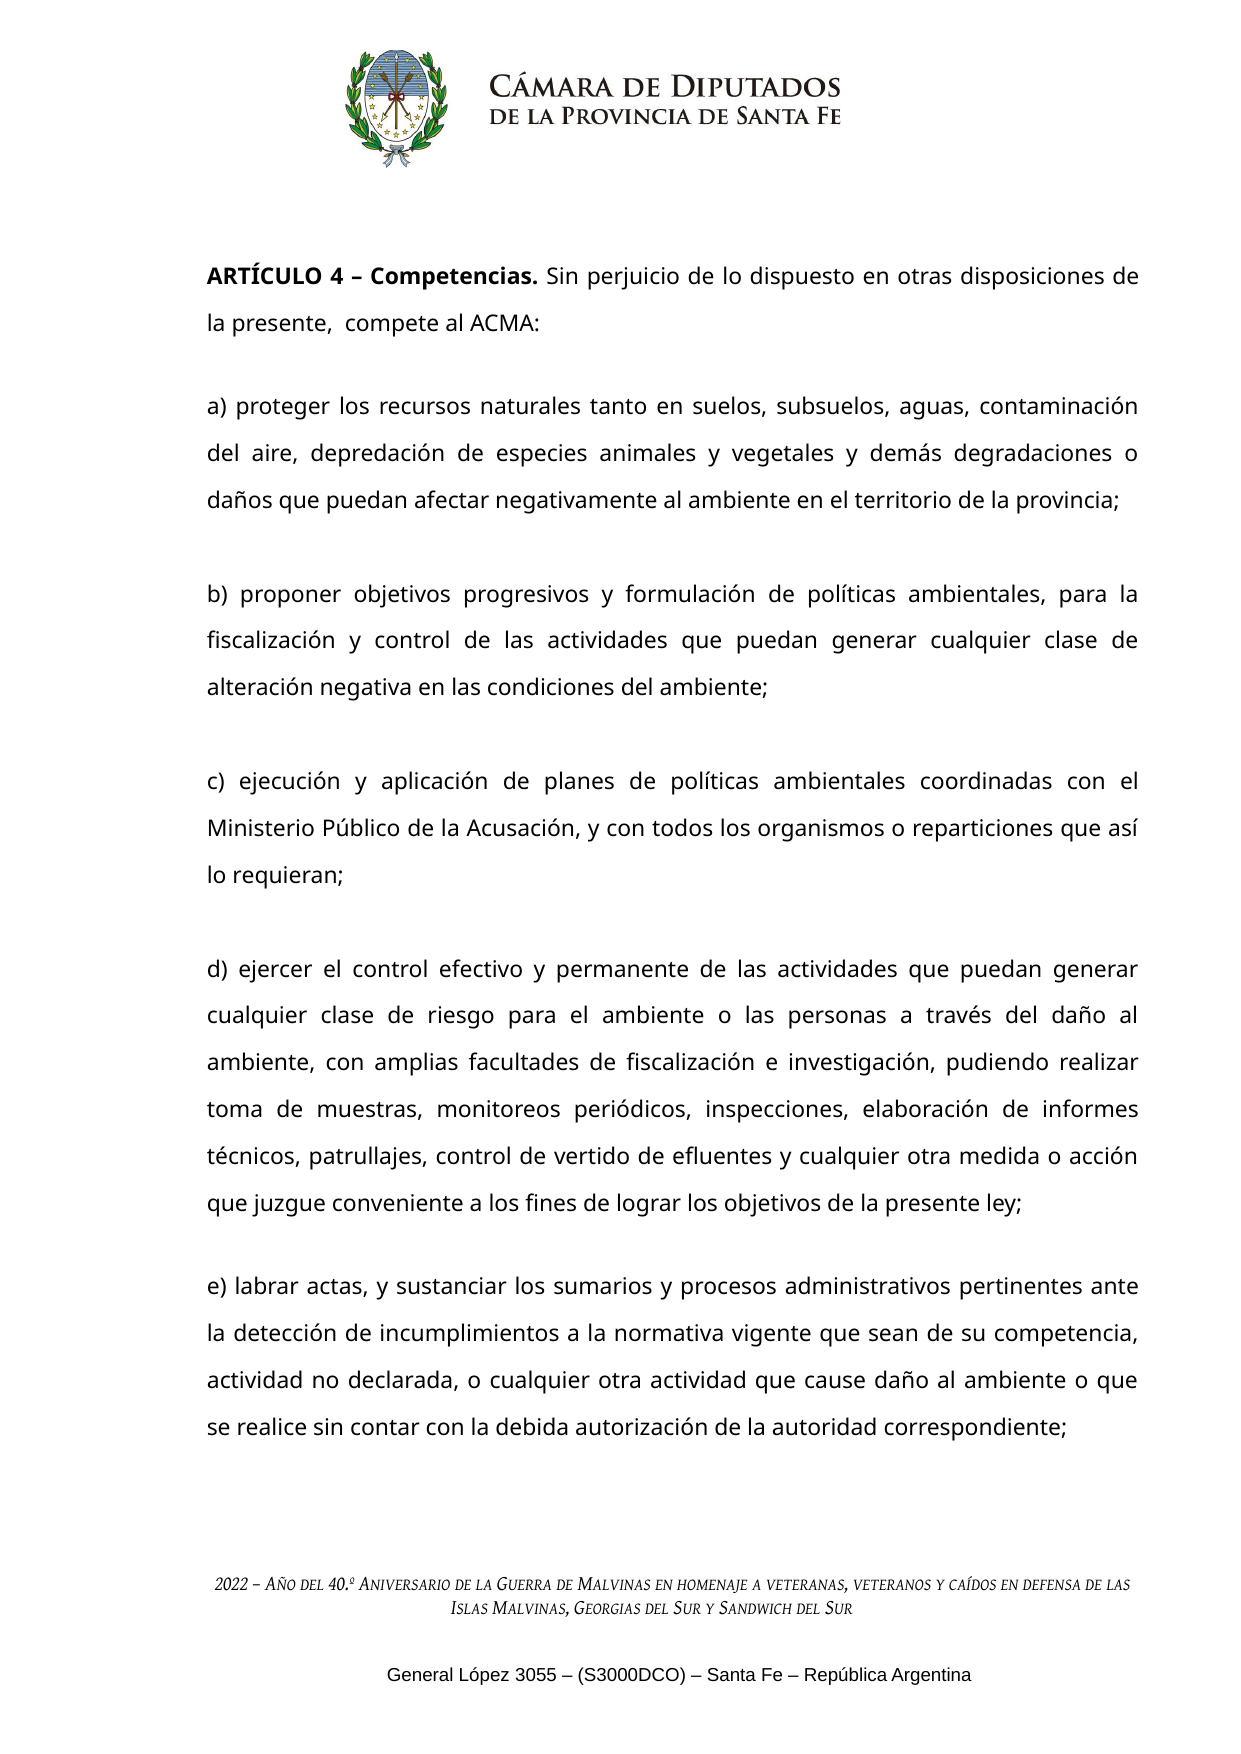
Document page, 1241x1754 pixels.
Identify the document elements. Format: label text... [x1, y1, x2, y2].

text e) labrar actas, y sustanciar los sumarios y procesos administrativos pertinentes ante la detección de incumplimientos a la normativa vigente que sean de su competencia, actividad no declarada, o cualquier otra actividad que cause daño al ambiente o que se realice sin contar con la debida autorización de la autoridad correspondiente; [207, 1270, 1140, 1442]
picture [345, 50, 841, 172]
text b) proponer objetivos progresivos y formulación de políticas ambientales, para la fiscalización y control de las actividades que puedan generar cualquier clase de alteración negativa en las condiciones del ambiente; [207, 577, 1140, 702]
text c) ejecución y aplicación de planes de políticas ambientales coordinadas con el Ministerio Público de la Acusación, y con todos los organismos o reparticiones que así lo requieran; [207, 765, 1140, 890]
text ARTÍCULO 4 – Competencias. Sin perjuicio de lo dispuesto en otras disposiciones de la presente, compete al ACMA: [207, 260, 1140, 338]
text d) ejercer el control efectivo y permanente de las actividades que puedan generar cualquier clase de riesgo para el ambiente o las personas a través del daño al ambiente, con amplias facultades de fiscalización e investigación, pudiendo realizar toma de muestras, monitoreos periódicos, inspecciones, elaboración de informes técnicos, patrullajes, control de vertido de efluentes y cualquier otra medida o acción que juzgue conveniente a los fines de lograr los objetivos de la presente ley; [207, 952, 1140, 1218]
text a) proteger los recursos naturales tanto en suelos, subsuelos, aguas, contaminación del aire, depredación de especies animales y vegetales y demás degradaciones o daños que puedan afectar negativamente al ambiente en el territorio de la provincia; [207, 390, 1140, 515]
